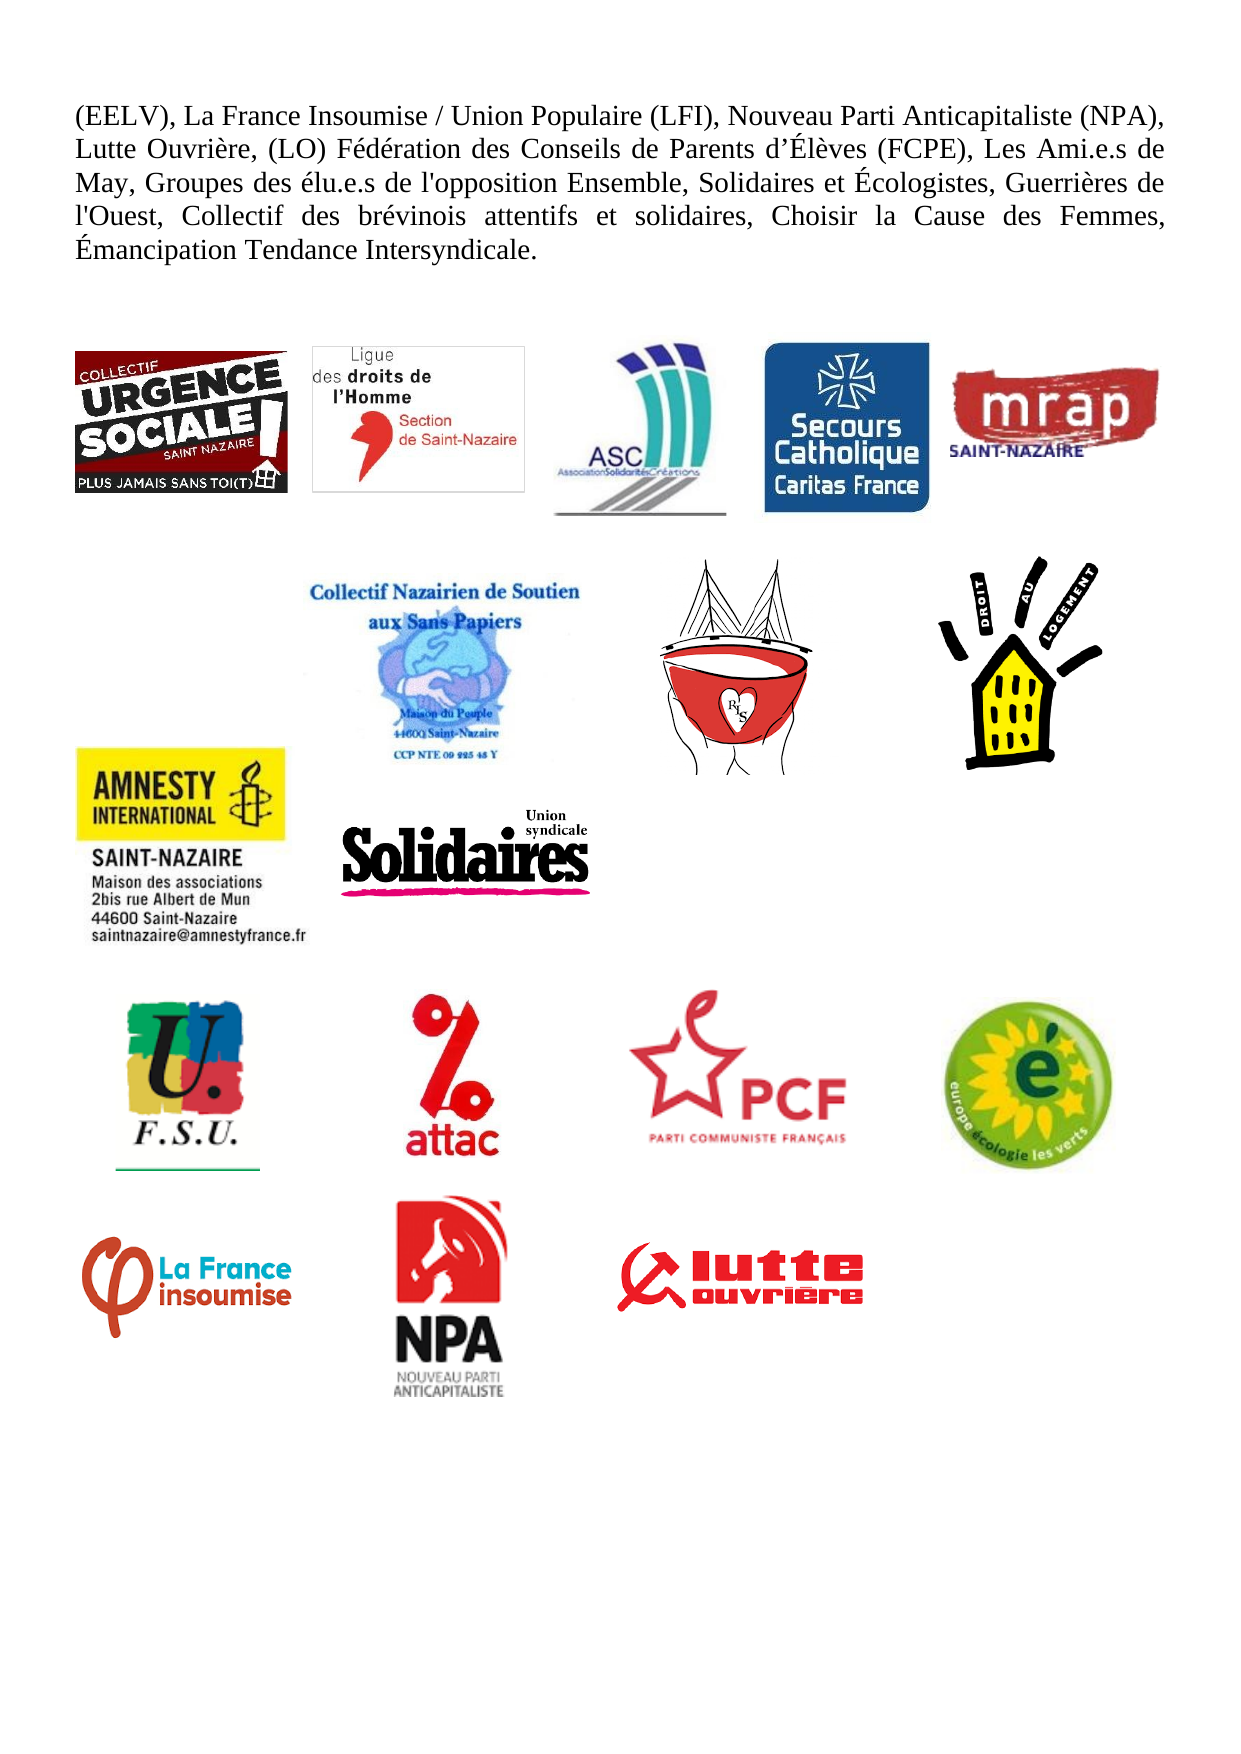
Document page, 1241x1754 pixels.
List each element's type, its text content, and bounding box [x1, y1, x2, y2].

picture [393, 1195, 508, 1397]
picture [938, 556, 1103, 770]
picture [403, 989, 502, 1158]
picture [115, 994, 260, 1171]
picture [628, 989, 848, 1147]
picture [553, 335, 727, 516]
picture [941, 997, 1117, 1174]
picture [659, 557, 851, 775]
picture [950, 366, 1162, 457]
picture [82, 1234, 293, 1342]
picture [313, 347, 519, 491]
picture [753, 332, 932, 523]
picture [75, 573, 582, 949]
picture [75, 351, 288, 493]
picture [617, 1242, 863, 1312]
picture [340, 809, 590, 897]
text (EELV), La France Insoumise / Union Populaire (LFI), Nouveau Parti Anticapitaliste (NPA), Lutte Ouvrière, (LO) Fédération des Conseils de Parents d’Élèves (FCPE), Les Ami.e.s de May, Groupes des élu.e.s de l'opposition Ensemble, Solidaires et Écologistes, Guerrières de l'Ouest, Collectif des brévinois attentifs et solidaires, Choisir la Cause des Femmes, Émancipation Tendance Intersyndicale. [75, 98, 1166, 266]
